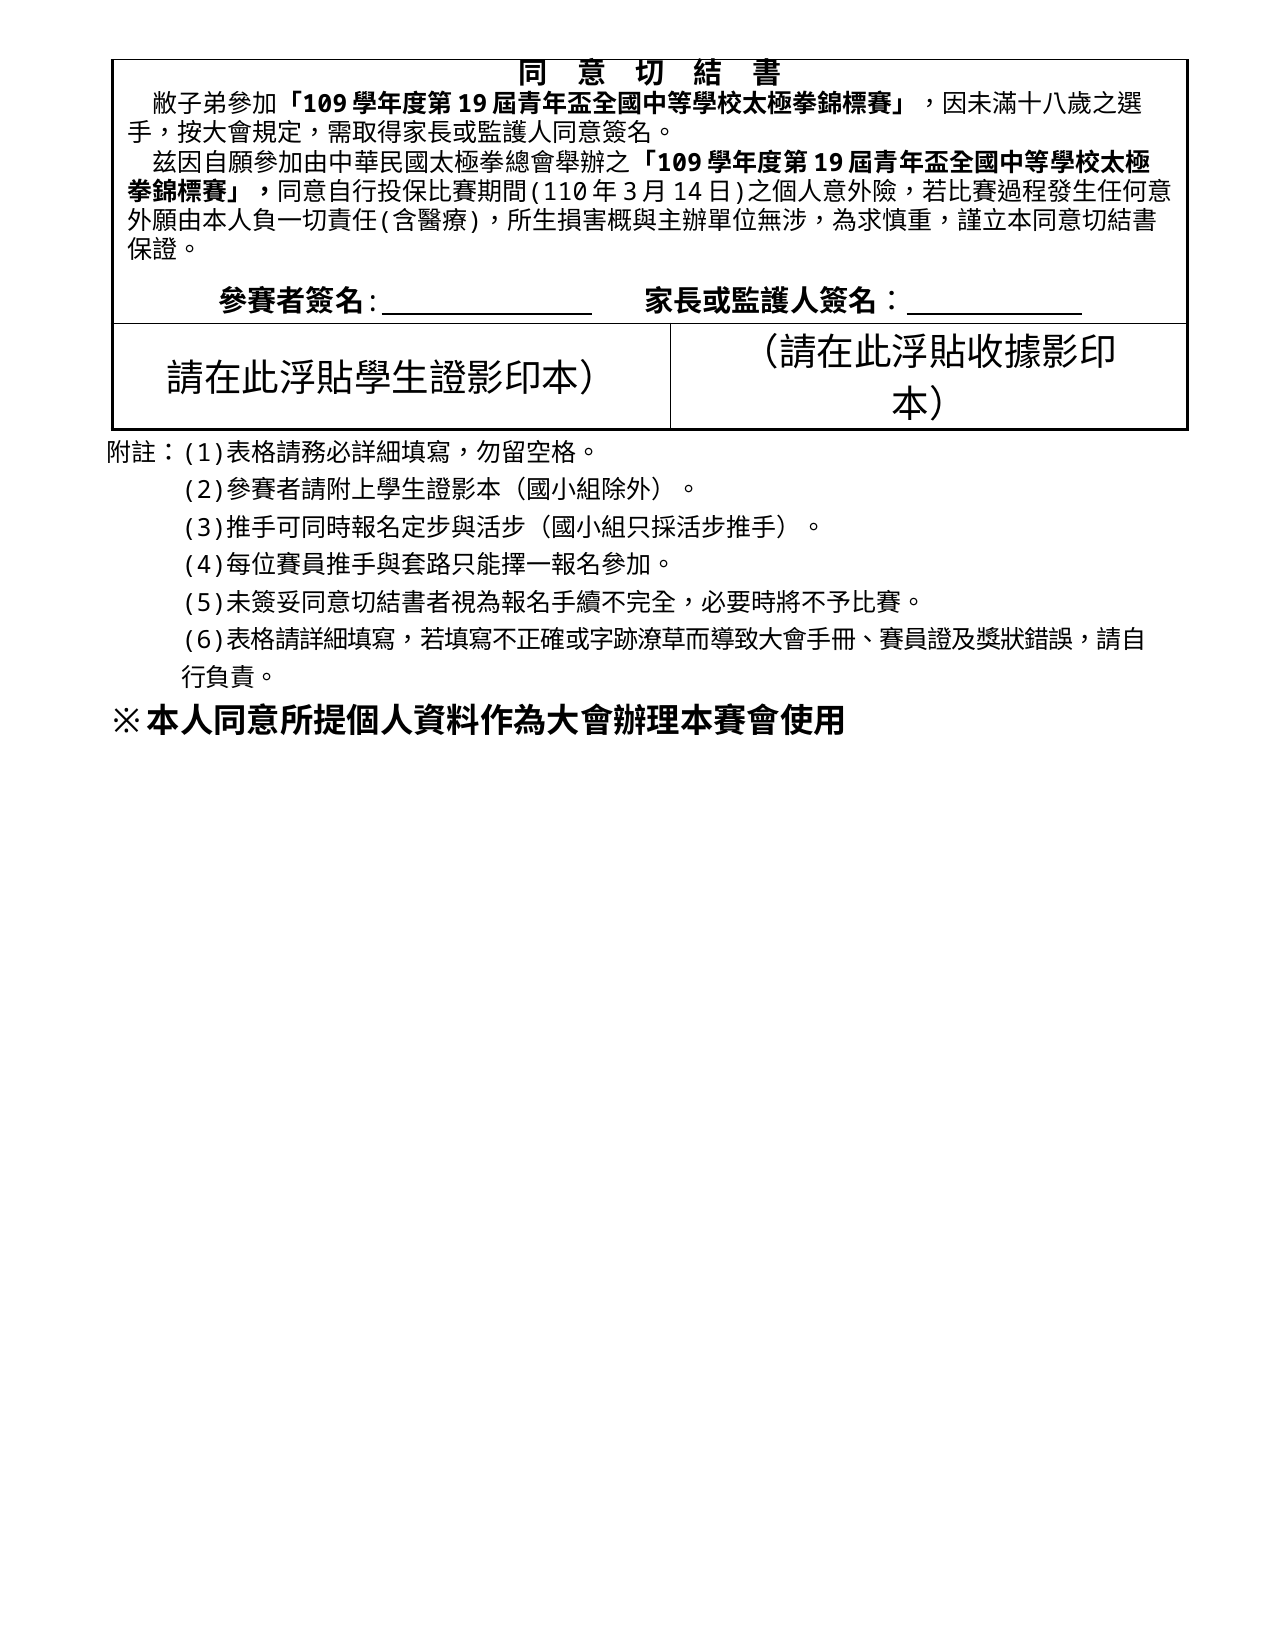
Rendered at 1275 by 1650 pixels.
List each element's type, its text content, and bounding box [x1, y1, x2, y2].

text (3)推手可同時報名定步與活步（國小組只採活步推手）。 [181, 506, 1169, 543]
text (4)每位賽員推手與套路只能擇一報名參加。 [181, 543, 1169, 581]
table_cell 同 意 切 結 書 敝子弟參加「109學年度第19屆青年盃全國中等學校太極拳錦標賽」，因未滿十八歲之選手，按大會規定，需取得家長或監護人同意簽名。 兹因自願參加由中華民國太極拳總會舉辦之「109學年度第19屆青年盃全國中等學校太極拳錦標賽」，同意自行投保比賽期間(110年3月14日)之個人意外險，若比賽過程發生任何意外願由本人負一切責任(含醫療)，所生損害概與主辦單位無涉，為求慎重，謹立本同意切結書保證。 參賽者簽名: 家長或監護人簽名： [114, 60, 1186, 323]
table_cell （請在此浮貼收據影印本） [671, 324, 1186, 428]
text 附註：(1)表格請務必詳細填寫，勿留空格。 [106, 431, 1169, 468]
text (6)表格請詳細填寫，若填寫不正確或字跡潦草而導致大會手冊、賽員證及獎狀錯誤，請自行負責。 [181, 618, 1169, 693]
text (2)參賽者請附上學生證影本（國小組除外）。 [181, 468, 1169, 506]
text (5)未簽妥同意切結書者視為報名手續不完全，必要時將不予比賽。 [181, 581, 1169, 618]
table_cell 請在此浮貼學生證影印本） [114, 324, 670, 428]
text ※本人同意所提個人資料作為大會辦理本賽會使用 [106, 693, 1169, 742]
